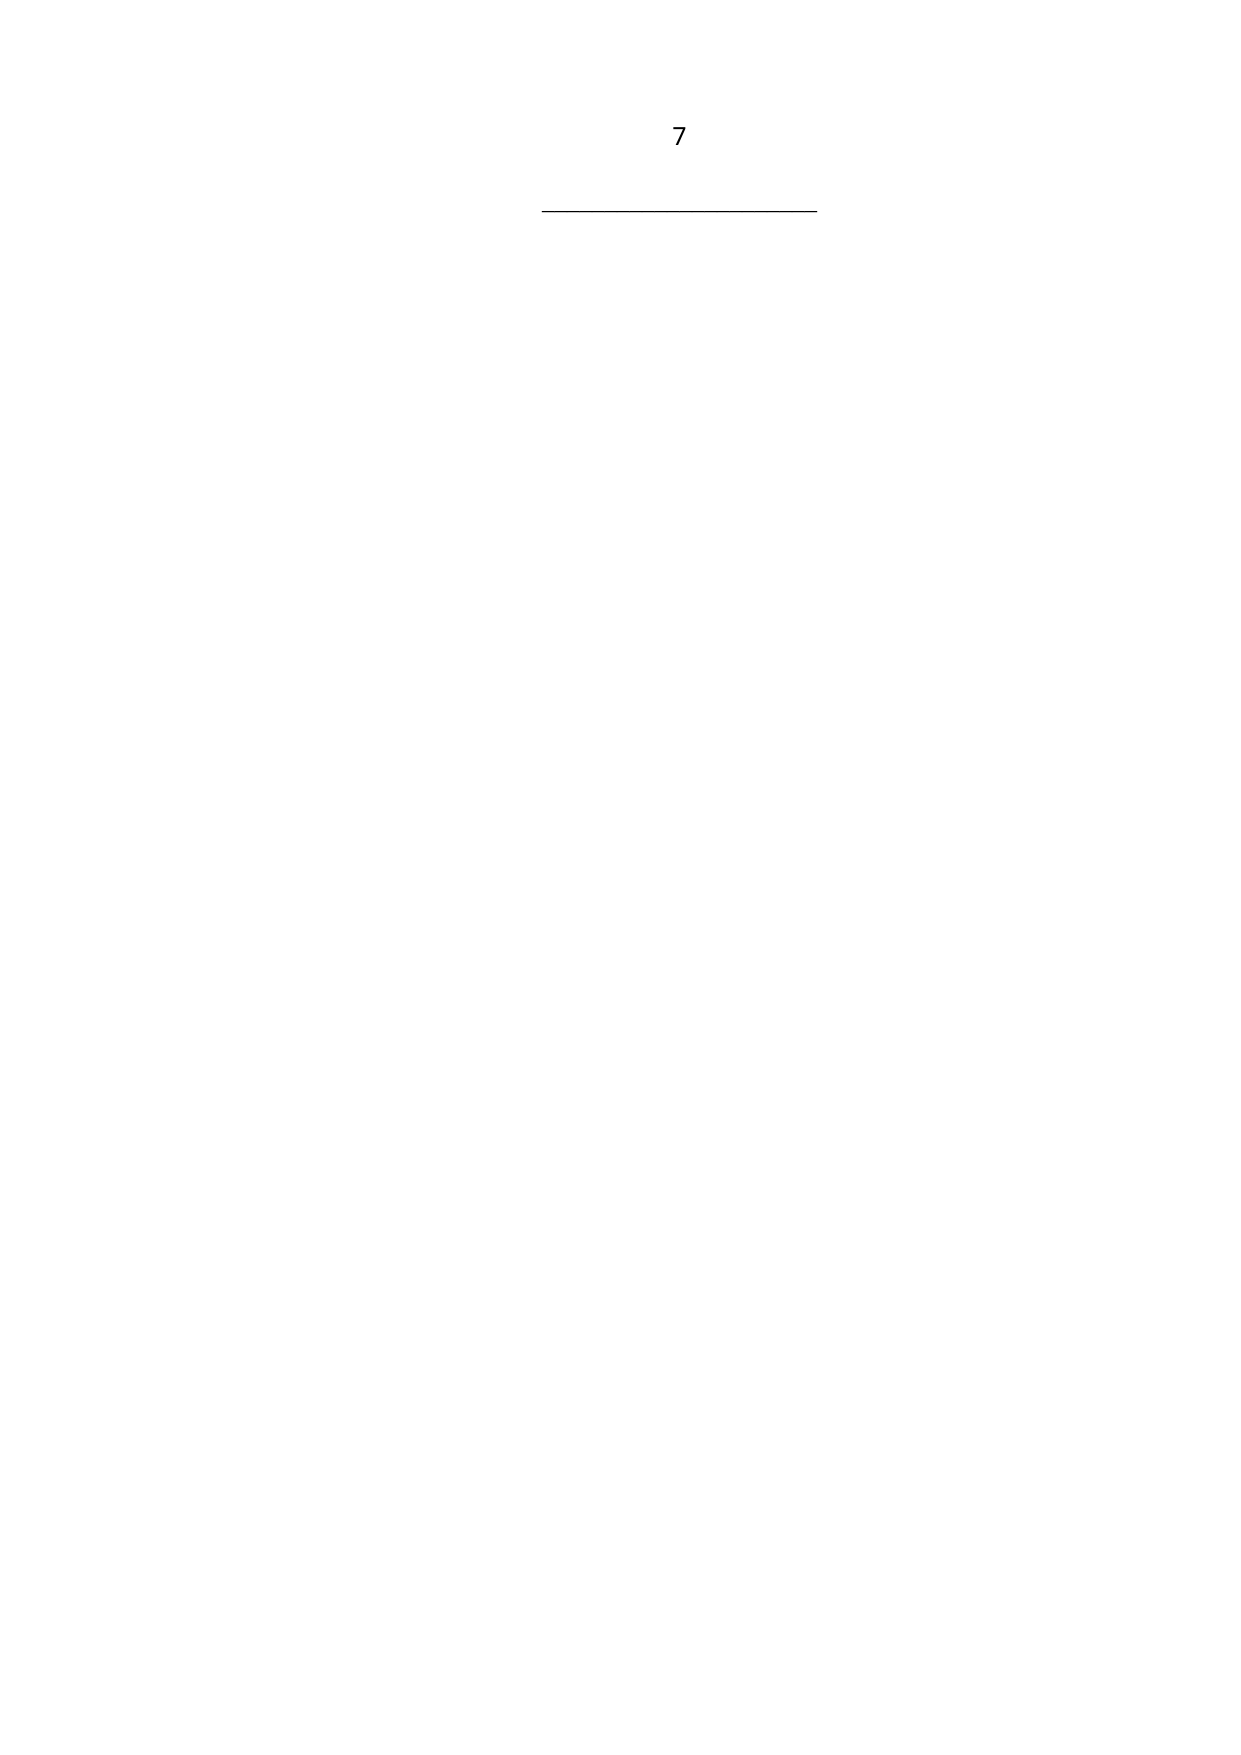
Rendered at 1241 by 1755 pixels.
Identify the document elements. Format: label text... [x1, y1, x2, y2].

text ______________________ [177, 186, 1181, 215]
